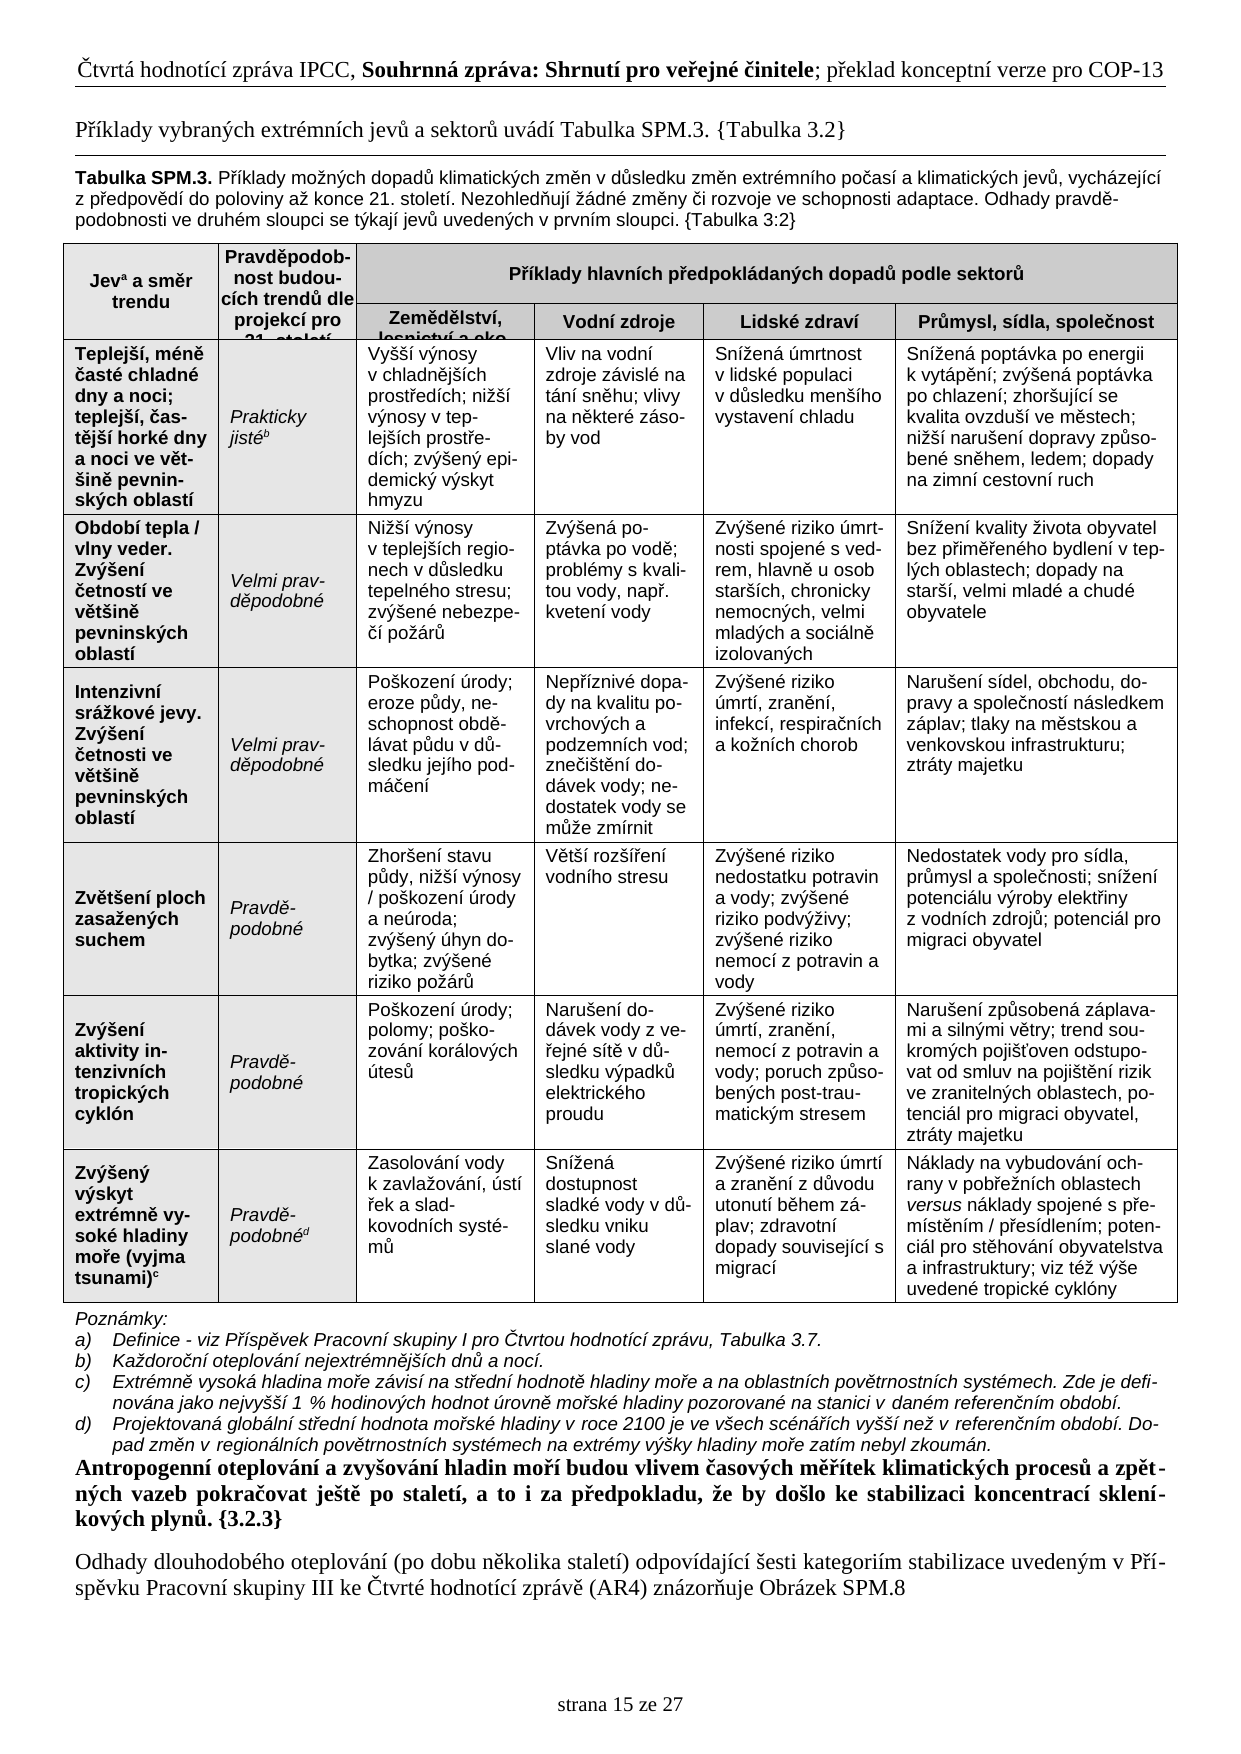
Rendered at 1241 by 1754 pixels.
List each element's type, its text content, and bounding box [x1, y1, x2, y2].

table_cell Vodní zdroje [535, 304, 703, 339]
table_cell Zvýšený výskyt extrémně vy­soké hladiny moře (vyjma tsunami)c [64, 1150, 218, 1302]
table_cell Náklady na vybudování och­rany v pobřežních ob­lastech versus ná­klady spo­jené s pře­místěním / přesíd­lením; po­ten­ciál pro stě­hování obyva­telstva a in­frastruktury; viz též výše uve­dené tropické cykló­ny [896, 1150, 1177, 1302]
table_cell Zemědělství, lesnic­tví a eko­systémy [357, 304, 534, 339]
table_cell Pravdě­podobné [219, 996, 356, 1148]
table_cell Lidské zdraví [704, 304, 895, 339]
table_cell Nedostatek vody pro sídla, prů­mysl a společnosti; snížení po­tenciálu výroby elektřiny z vodních zdrojů; po­tenciál pro migraci obyvatel [896, 843, 1177, 995]
table_cell Snížená poptávka po energii k vy­tápění; zvýšená poptávka po chlazení; zhoršující se kvalita ovzduší ve městech; nižší naru­šení dopravy způso­bené sněhem, ledem; dopady na zimní cestovní ruch [896, 340, 1177, 514]
table_cell Nepříznivé dopa­dy na kvalitu po­vrchových a podzemních vod; znečištění do­dávek vody; ne­dostatek vody se může zmírnit [535, 668, 703, 842]
table_cell Pravdě­podobnéd [219, 1150, 356, 1302]
table_cell Intenzivní sráž­kové jevy. Zvýšení četnosti ve většině pevnin­ských oblastí [64, 668, 218, 842]
table_cell Narušení do­dávek vody z ve­řejné sítě v dů­sledku výpad­ků elek­trického proudu [535, 996, 703, 1148]
table_cell Nižší výnosy v tep­lejších regio­nech v důsledku tepelné­ho stresu; zvýšené nebezpe­čí požárů [357, 515, 534, 667]
table_cell Vyšší výnosy v chladnějších prostředích; nižší vý­nosy v tep­lejších prostře­dích; zvýšený epi­demický výskyt hmy­zu [357, 340, 534, 514]
table_cell Průmysl, sídla, společnost [896, 304, 1177, 339]
list Každoroční oteplování nejextrémnějších dnů a nocí. [75, 1351, 1166, 1372]
table_cell Zvýšené riziko úmrt­nosti spojené s ved­rem, hlavně u osob starších, chro­nicky nemocných, velmi mladých a sociálně izo­lovaných [704, 515, 895, 667]
table_cell Zvýšené riziko nedo­statku potravin a vody; zvýšené riziko podvý­živy; zvýšené riziko nemocí z po­travin a vody [704, 843, 895, 995]
table_header Jeva a směr trendu [64, 244, 218, 339]
table_cell Poškození úrody; polomy; poško­zování korálových útesů [357, 996, 534, 1148]
table_cell Zvýšení aktivit­y in­tenzivních tropických cyk­lón [64, 996, 218, 1148]
table_header Pravdě­podob­nost bu­dou­cích trendů dle projek­cí pro 21. století s pou­žitím scé­nářů SRES [219, 244, 356, 339]
table_cell Období tepla / vlny veder. Zvýšení četnos­tí ve většině pevnin­ských oblastí [64, 515, 218, 667]
text Příklady vybraných extrémních jevů a sektorů uvádí Tabulka SPM.3. {Tabulka 3.2} [75, 117, 1166, 143]
table_cell Zvýšené riziko úmrtí, zranění, nemocí z po­travin a vody; poruch způso­bených post-trau­matickým stresem [704, 996, 895, 1148]
table_cell Zasolování vody k zavlažování, ústí řek a slad­kovodních systé­mů [357, 1150, 534, 1302]
table_cell Zvýšené riziko úmrtí, zranění, infekcí, re­spiračních a kožních cho­rob [704, 668, 895, 842]
table_cell Zvýšené riziko úmrtí a zranění z důvodu uto­nutí během zá­plav; zdravotní dopa­dy souvi­sející s migrací [704, 1150, 895, 1302]
table_cell Vliv na vodní zdroje závislé na tání sně­hu; vlivy na některé záso­by vod [535, 340, 703, 514]
table_cell Větší rozšíření vodního stresu [535, 843, 703, 995]
table_cell Zvětšení ploch zasa­žených su­chem [64, 843, 218, 995]
list Projektovaná globální střední hodnota mořské hladiny v roce 2100 je ve všech scénářích vyšší než v referenčním období. Do­pad změn v regio­nálních povětrnostních systémech na extrémy výšky hladiny moře zatím nebyl zkoumán. [75, 1413, 1166, 1455]
table_cell Narušení sídel, obchodu, do­pravy a společností ná­sledkem záplav; tlaky na městskou a venkovskou in­frastrukturu; ztráty majetku [896, 668, 1177, 842]
list Definice - viz Příspěvek Pracovní skupiny I pro Čtvrtou hodnotící zprávu, Tabulka 3.7. [75, 1330, 1166, 1351]
table_cell Snížení kvality života obyvatel bez přiměřeného bydlení v tep­lých oblastech; dopady na starší, velmi mladé a chudé obyvatele [896, 515, 1177, 667]
table_cell Zhoršení stavu půdy, nižší výnosy / poško­zení úrody a neúro­da; zvýšený úhyn do­bytka; zvý­šené riziko požá­rů [357, 843, 534, 995]
table_cell Velmi prav­děpodobné [219, 515, 356, 667]
table_cell Narušení způsobená záplava­mi a silnými větry; trend sou­kromých pojišťoven odstupo­vat od smluv na pojištění rizik ve zranitelných oblastech, po­tenciál pro migraci obyvatel, ztráty majetku [896, 996, 1177, 1148]
table_cell Snížená úmrtnost v lid­ské populaci v důsledku menšího vystavení chladu [704, 340, 895, 514]
table_cell Teplejší, mé­ně časté chlad­né dny a noci; tep­lejší, čas­tější horké dny a noci ve vět­ši­ně pevnin­ských oblastí [64, 340, 218, 514]
text Poznámky: [75, 1309, 1166, 1330]
text Antropogenní oteplování a zvyšování hladin moří budou vlivem časových měřítek klimatických procesů a zpět­ných vazeb pokračovat ještě po staletí, a to i za předpokladu, že by došlo ke stabilizaci koncentrací sklení­kových plynů. {3.2.3} [75, 1455, 1166, 1532]
table_cell Poškození úrody; eroze půdy, ne­schopnost obdě­lávat půdu v dů­sledku její­ho pod­máčení [357, 668, 534, 842]
text Tabulka SPM.3. Příklady možných dopadů klimatických změn v důsledku změn extrémního počasí a klimatických jevů, vycházející z předpovědí do poloviny až konce 21. století. Nezohledňují žádné změny či rozvoje ve schopnosti adaptace. Odhady pravdě­podobnosti ve druhém sloupci se týkají jevů uvedených v prvním sloupci. {Tabulka 3:2} [75, 156, 1166, 230]
table_cell Zvýšená po­ptávka po vodě; problémy s kvali­tou vody, např. kvetení vody [535, 515, 703, 667]
table_cell Snížená dostupnost sladké vody v dů­sledku vniku slané vody [535, 1150, 703, 1302]
table_cell Pravdě­podobné [219, 843, 356, 995]
text Odhady dlouhodobého oteplování (po dobu několika staletí) odpovídající šesti kategoriím stabilizace uvedeným v Pří­spěvku Pra­covní skupiny III ke Čtvrté hodnotící zprávě (AR4) znázorňuje Obrázek SPM.8 [75, 1549, 1166, 1600]
table_cell Velmi prav­děpodobné [219, 668, 356, 842]
table_cell Prakticky jis­téb [219, 340, 356, 514]
list Extrémně vysoká hladina moře závisí na střední hodnotě hladiny moře a na oblastních povětrnostních systémech. Zde je defi­nována jako nej­vyšší 1 % hodinových hodnot úrovně mořské hladiny pozorované na stanici v daném referenčním období. [75, 1372, 1166, 1413]
table_header Příklady hlavních předpokládaných dopadů podle sektorů [357, 244, 1177, 303]
